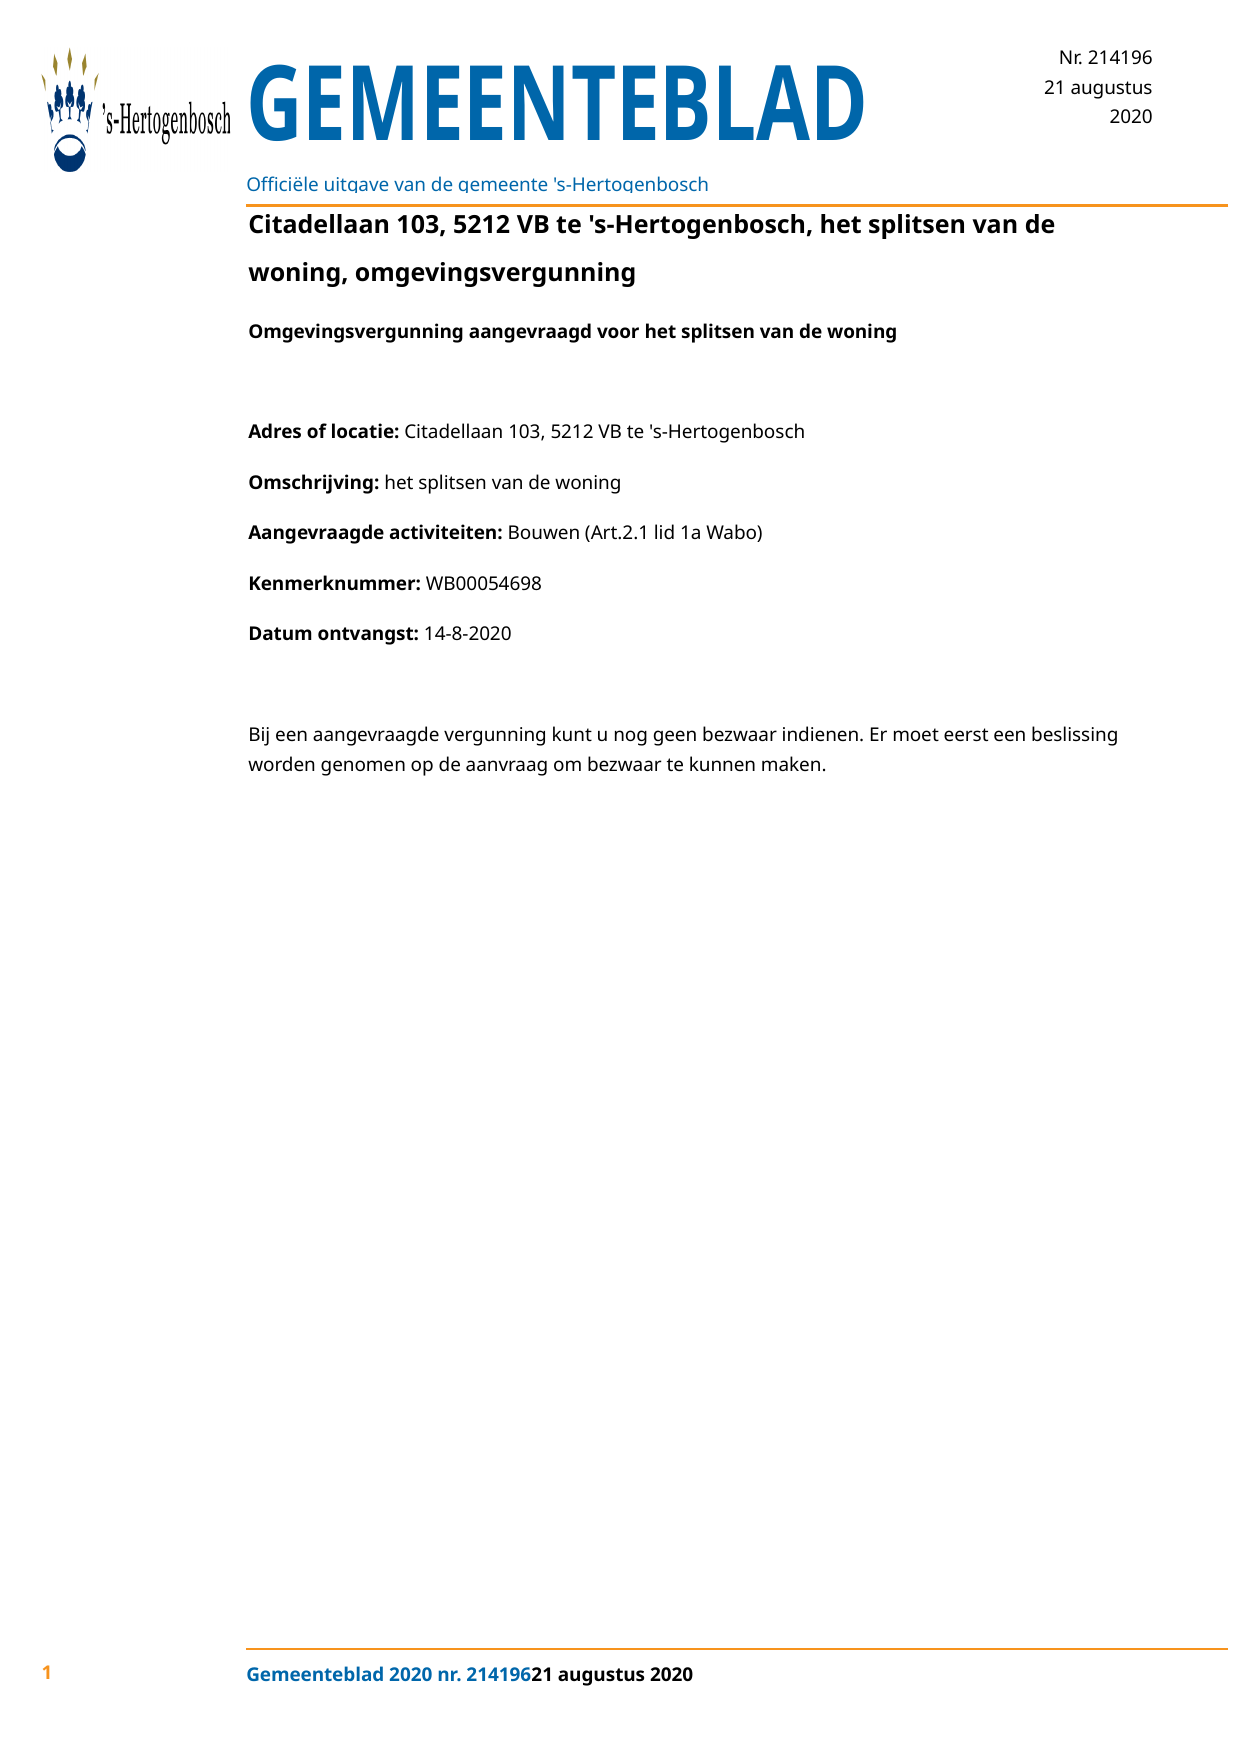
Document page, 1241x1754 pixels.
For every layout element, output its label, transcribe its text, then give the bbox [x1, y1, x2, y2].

text Citadellaan 103, 5212 VB te 's-Hertogenbosch, het splitsen van de woning, omgevingsvergunning [248, 207, 1152, 288]
text Omgevingsvergunning aangevraagd voor het splitsen van de woning [248, 318, 1152, 344]
picture [41, 47, 231, 172]
text Omschrijving: het splitsen van de woning [248, 469, 1152, 495]
text Bij een aangevraagde vergunning kunt u nog geen bezwaar indienen. Er moet eerst een beslissing worden genomen op de aanvraag om bezwaar te kunnen maken. [248, 721, 1152, 777]
text Kenmerknummer: WB00054698 [248, 570, 1152, 596]
text Aangevraagde activiteiten: Bouwen (Art.2.1 lid 1a Wabo) [248, 519, 1152, 545]
text Datum ontvangst: 14-8-2020 [248, 620, 1152, 646]
text Adres of locatie: Citadellaan 103, 5212 VB te 's-Hertogenbosch [248, 419, 1152, 444]
